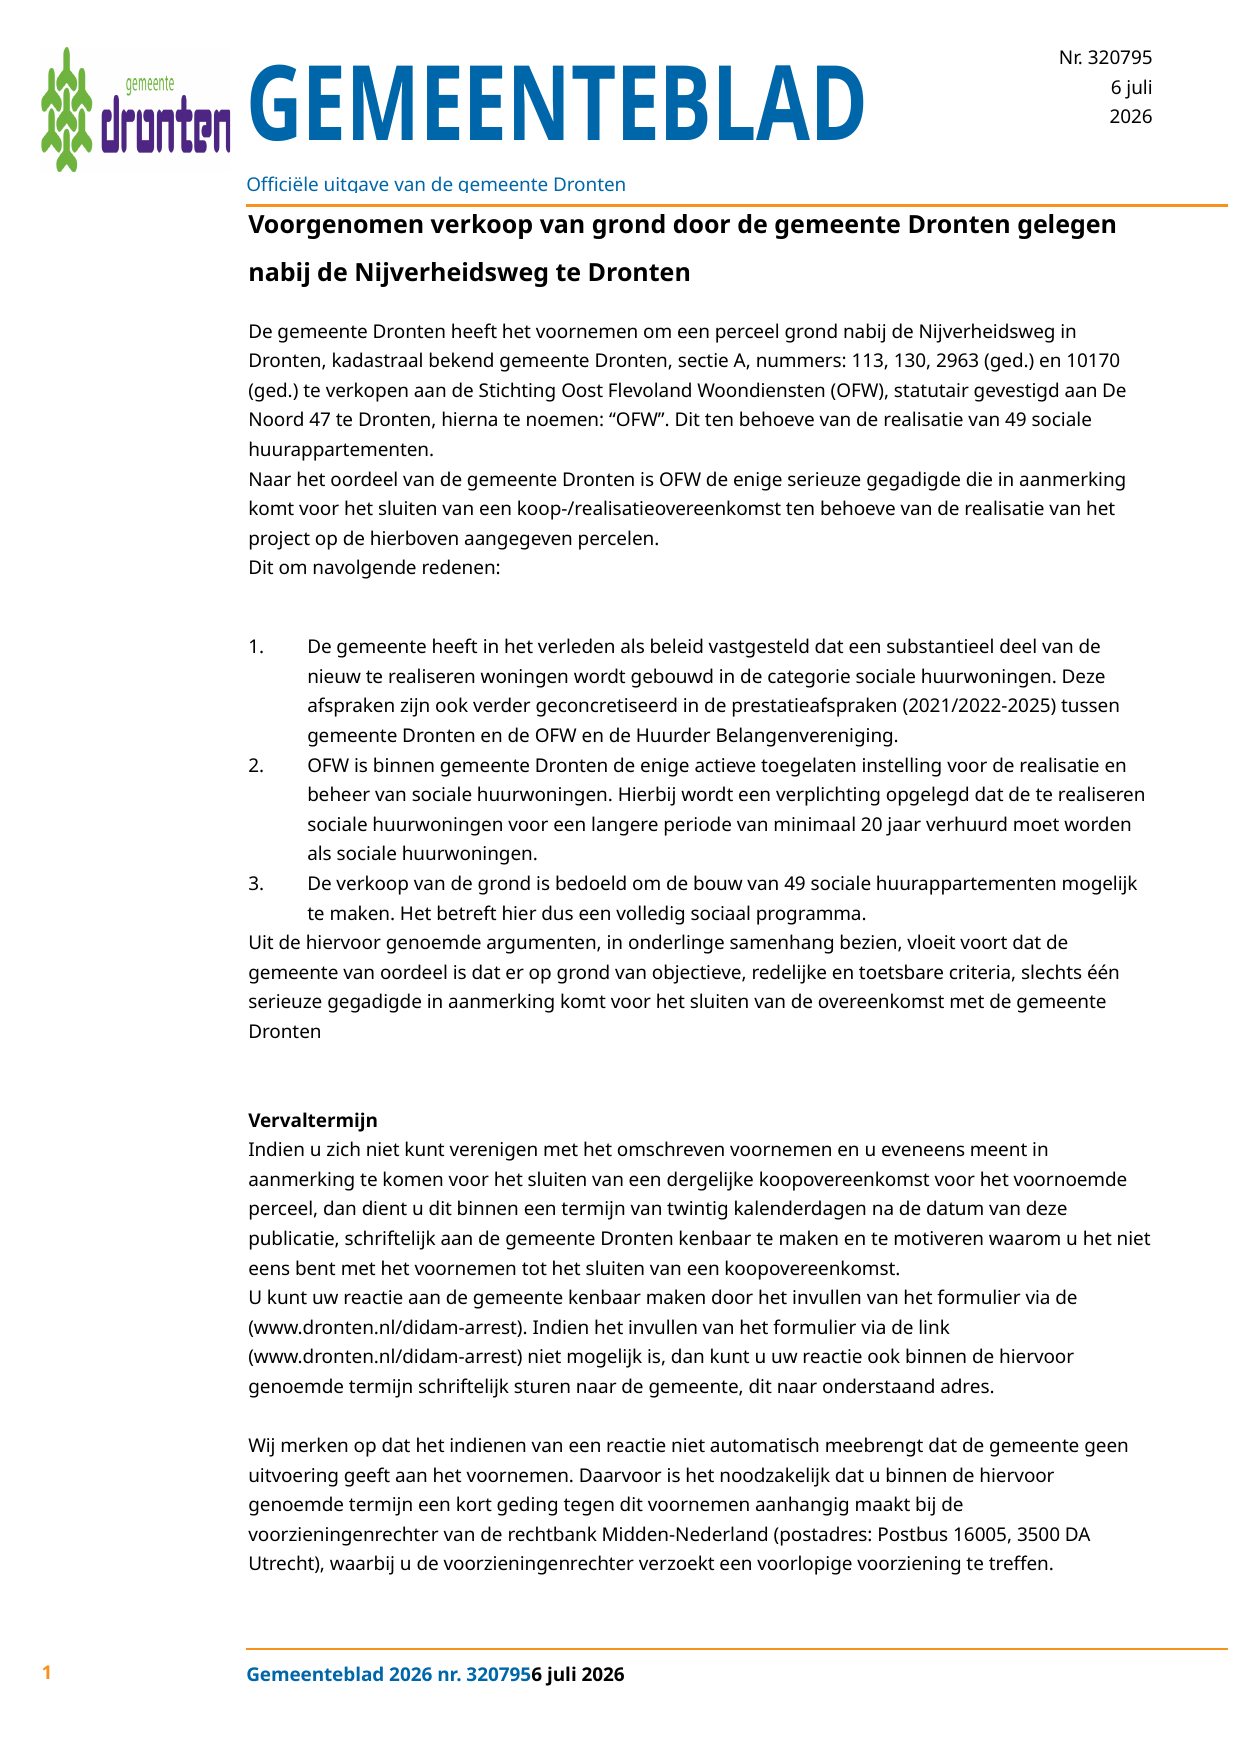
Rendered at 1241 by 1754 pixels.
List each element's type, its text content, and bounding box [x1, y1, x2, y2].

picture [41, 47, 231, 172]
text Vervaltermijn [248, 1107, 1152, 1132]
text Voorgenomen verkoop van grond door de gemeente Dronten gelegen nabij de Nijverheidsweg te Dronten [248, 207, 1152, 288]
text Wij merken op dat het indienen van een reactie niet automatisch meebrengt dat de gemeente geen uitvoering geeft aan het voornemen. Daarvoor is het noodzakelijk dat u binnen de hiervoor genoemde termijn een kort geding tegen dit voornemen aanhangig maakt bij de voorzieningenrechter van de rechtbank Midden-Nederland (postadres: Postbus 16005, 3500 DA Utrecht), waarbij u de voorzieningenrechter verzoekt een voorlopige voorziening te treffen. [248, 1432, 1152, 1576]
text U kunt uw reactie aan de gemeente kenbaar maken door het invullen van het formulier via de (www.dronten.nl/didam-arrest). Indien het invullen van het formulier via de link (www.dronten.nl/didam-arrest) niet mogelijk is, dan kunt u uw reactie ook binnen de hiervoor genoemde termijn schriftelijk sturen naar de gemeente, dit naar onderstaand adres. [248, 1284, 1152, 1399]
text De gemeente Dronten heeft het voornemen om een perceel grond nabij de Nijverheidsweg in Dronten, kadastraal bekend gemeente Dronten, sectie A, nummers: 113, 130, 2963 (ged.) en 10170 (ged.) te verkopen aan de Stichting Oost Flevoland Woondiensten (OFW), statutair gevestigd aan De Noord 47 te Dronten, hierna te noemen: “OFW”. Dit ten behoeve van de realisatie van 49 sociale huurappartementen. [248, 318, 1152, 462]
list De verkoop van de grond is bedoeld om de bouw van 49 sociale huurappartementen mogelijk te maken. Het betreft hier dus een volledig sociaal programma. [248, 870, 1152, 925]
list OFW is binnen gemeente Dronten de enige actieve toegelaten instelling voor de realisatie en beheer van sociale huurwoningen. Hierbij wordt een verplichting opgelegd dat de te realiseren sociale huurwoningen voor een langere periode van minimaal 20 jaar verhuurd moet worden als sociale huurwoningen. [248, 752, 1152, 866]
list De gemeente heeft in het verleden als beleid vastgesteld dat een substantieel deel van de nieuw te realiseren woningen wordt gebouwd in de categorie sociale huurwoningen. Deze afspraken zijn ook verder geconcretiseerd in de prestatieafspraken (2021/2022-2025) tussen gemeente Dronten en de OFW en de Huurder Belangenvereniging. [248, 633, 1152, 748]
text Indien u zich niet kunt verenigen met het omschreven voornemen en u eveneens meent in aanmerking te komen voor het sluiten van een dergelijke koopovereenkomst voor het voornoemde perceel, dan dient u dit binnen een termijn van twintig kalenderdagen na de datum van deze publicatie, schriftelijk aan de gemeente Dronten kenbaar te maken en te motiveren waarom u het niet eens bent met het voornemen tot het sluiten van een koopovereenkomst. [248, 1136, 1152, 1280]
text Dit om navolgende redenen: [248, 554, 1152, 580]
text Uit de hiervoor genoemde argumenten, in onderlinge samenhang bezien, vloeit voort dat de gemeente van oordeel is dat er op grond van objectieve, redelijke en toetsbare criteria, slechts één serieuze gegadigde in aanmerking komt voor het sluiten van de overeenkomst met de gemeente Dronten [248, 929, 1152, 1044]
text Naar het oordeel van de gemeente Dronten is OFW de enige serieuze gegadigde die in aanmerking komt voor het sluiten van een koop-/realisatieovereenkomst ten behoeve van de realisatie van het project op de hierboven aangegeven percelen. [248, 466, 1152, 551]
